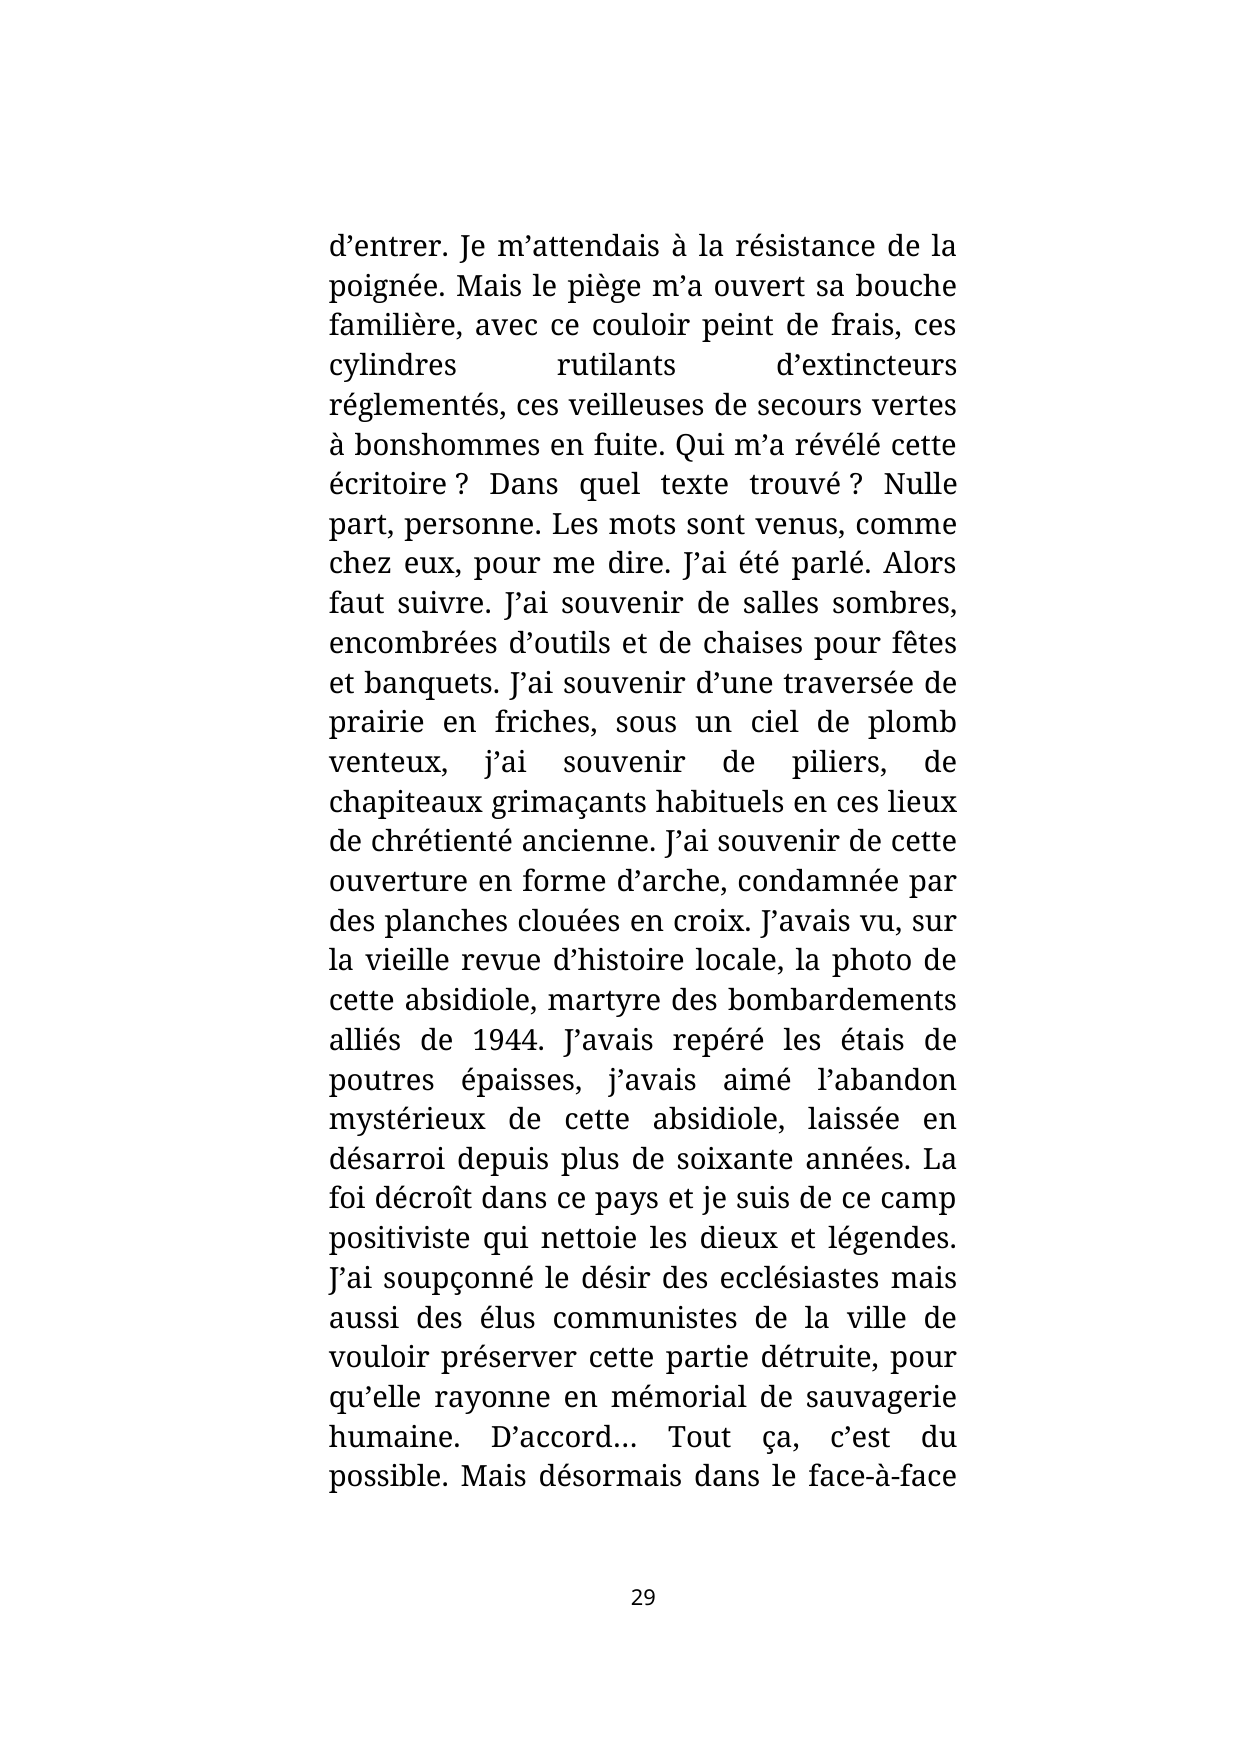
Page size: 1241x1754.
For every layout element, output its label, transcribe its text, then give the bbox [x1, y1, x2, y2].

text d’entrer. Je m’attendais à la résistance de la poignée. Mais le piège m’a ouvert sa bouche familière, avec ce couloir peint de frais, ces cylindres rutilants d’extincteurs réglementés, ces veilleuses de secours vertes à bonshommes en fuite. Qui m’a révélé cette écritoire ? Dans quel texte trouvé ? Nulle part, personne. Les mots sont venus, comme chez eux, pour me dire. J’ai été parlé. Alors faut suivre. J’ai souvenir de salles sombres, encombrées d’outils et de chaises pour fêtes et banquets. J’ai souvenir d’une traversée de prairie en friches, sous un ciel de plomb venteux, j’ai souvenir de piliers, de chapiteaux grimaçants habituels en ces lieux de chrétienté ancienne. J’ai souvenir de cette ouverture en forme d’arche, condamnée par des planches clouées en croix. J’avais vu, sur la vieille revue d’histoire locale, la photo de cette absidiole, martyre des bombardements alliés de 1944. J’avais repéré les étais de poutres épaisses, j’avais aimé l’abandon mystérieux de cette absidiole, laissée en désarroi depuis plus de soixante années. La foi décroît dans ce pays et je suis de ce camp positiviste qui nettoie les dieux et légendes. J’ai soupçonné le désir des ecclésiastes mais aussi des élus communistes de la ville de vouloir préserver cette partie détruite, pour qu’elle rayonne en mémorial de sauvagerie humaine. D’accord… Tout ça, c’est du possible. Mais désormais dans le face-à-face [328, 225, 958, 1495]
